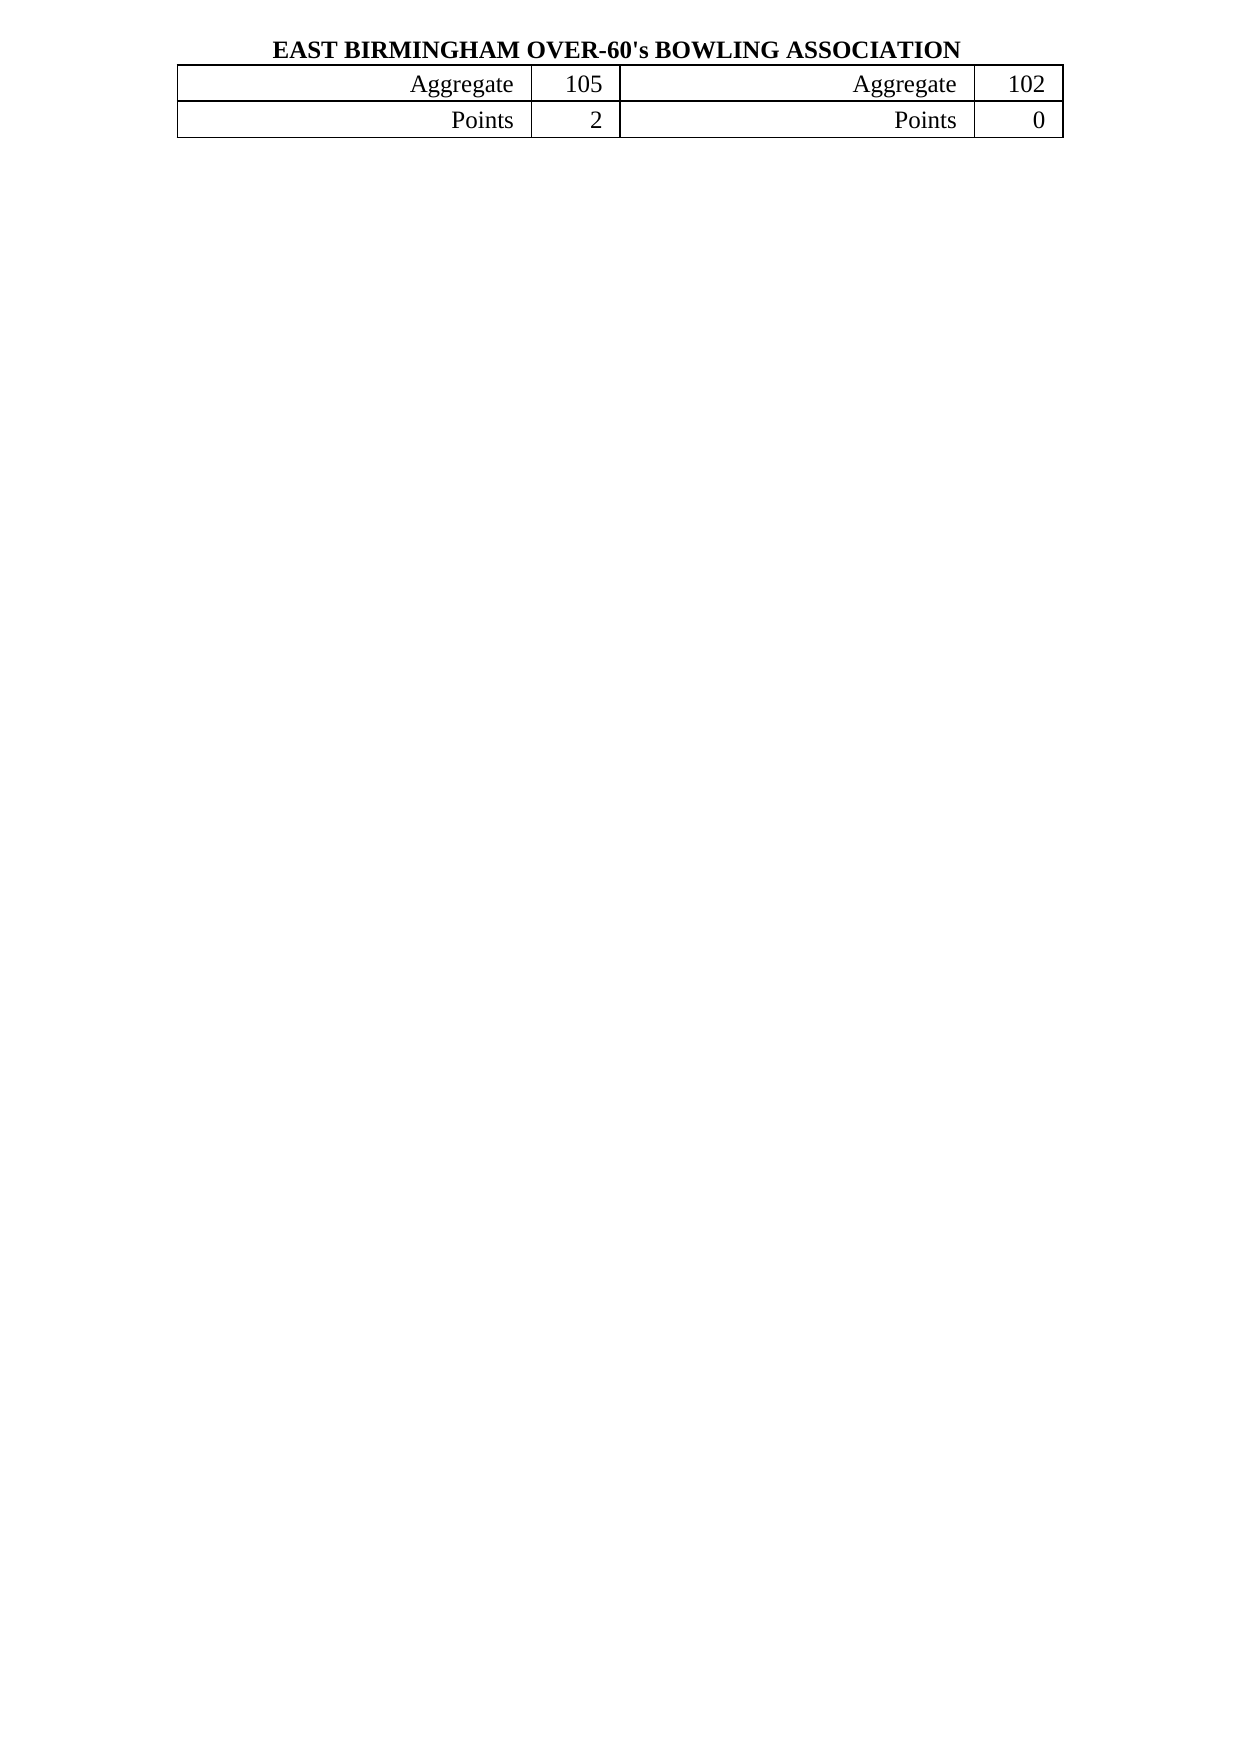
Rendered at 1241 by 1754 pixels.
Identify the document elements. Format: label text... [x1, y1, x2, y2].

table_cell Aggregate [621, 66, 974, 100]
table_cell 102 [975, 66, 1062, 100]
table_cell Points [178, 102, 531, 136]
table_cell Aggregate [178, 66, 531, 100]
table_cell 0 [975, 102, 1062, 136]
table_cell 105 [532, 66, 619, 100]
table_cell Points [621, 102, 974, 136]
table_cell 2 [532, 102, 619, 136]
